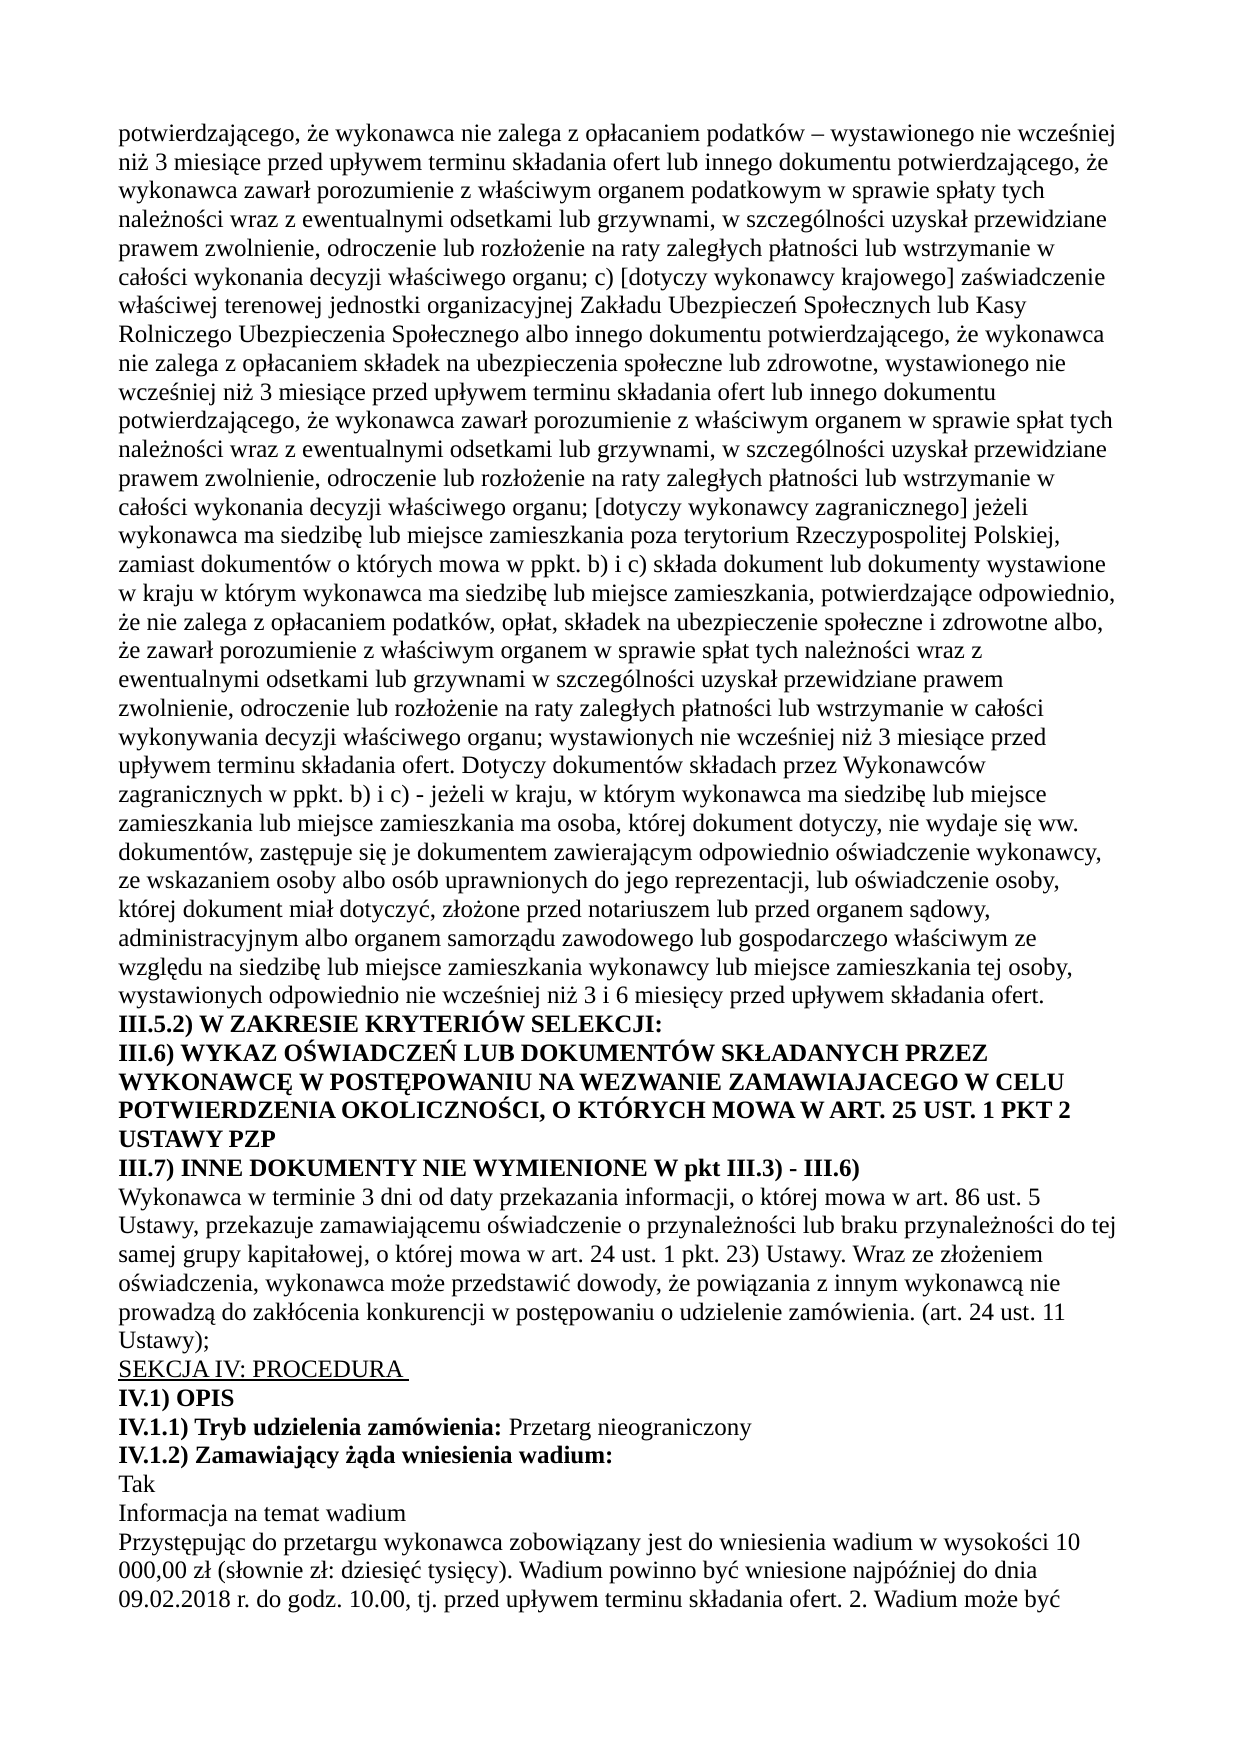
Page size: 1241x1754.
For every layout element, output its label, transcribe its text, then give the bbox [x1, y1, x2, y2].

text SEKCJA IV: PROCEDURA [118, 1354, 1122, 1383]
text Tak Informacja na temat wadium Przystępując do przetargu wykonawca zobowiązany jest do wniesienia wadium w wysokości 10 000,00 zł (słownie zł: dziesięć tysięcy). Wadium powinno być wniesione najpóźniej do dnia 09.02.2018 r. do godz. 10.00, tj. przed upływem terminu składania ofert. 2. Wadium może być [118, 1469, 1122, 1613]
text IV.1) OPIS IV.1.1) Tryb udzielenia zamówienia: Przetarg nieograniczony IV.1.2) Zamawiający żąda wniesienia wadium: [118, 1383, 1122, 1469]
text Wykonawca w terminie 3 dni od daty przekazania informacji, o której mowa w art. 86 ust. 5 Ustawy, przekazuje zamawiającemu oświadczenie o przynależności lub braku przynależności do tej samej grupy kapitałowej, o której mowa w art. 24 ust. 1 pkt. 23) Ustawy. Wraz ze złożeniem oświadczenia, wykonawca może przedstawić dowody, że powiązania z innym wykonawcą nie prowadzą do zakłócenia konkurencji w postępowaniu o udzielenie zamówienia. (art. 24 ust. 11 Ustawy); [118, 1182, 1122, 1354]
text III.6) WYKAZ OŚWIADCZEŃ LUB DOKUMENTÓW SKŁADANYCH PRZEZ WYKONAWCĘ W POSTĘPOWANIU NA WEZWANIE ZAMAWIAJACEGO W CELU POTWIERDZENIA OKOLICZNOŚCI, O KTÓRYCH MOWA W ART. 25 UST. 1 PKT 2 USTAWY PZP [118, 1038, 1122, 1153]
text III.7) INNE DOKUMENTY NIE WYMIENIONE W pkt III.3) - III.6) [118, 1153, 1122, 1182]
text potwierdzającego, że wykonawca nie zalega z opłacaniem podatków – wystawionego nie wcześniej niż 3 miesiące przed upływem terminu składania ofert lub innego dokumentu potwierdzającego, że wykonawca zawarł porozumienie z właściwym organem podatkowym w sprawie spłaty tych należności wraz z ewentualnymi odsetkami lub grzywnami, w szczególności uzyskał przewidziane prawem zwolnienie, odroczenie lub rozłożenie na raty zaległych płatności lub wstrzymanie w całości wykonania decyzji właściwego organu; c) [dotyczy wykonawcy krajowego] zaświadczenie właściwej terenowej jednostki organizacyjnej Zakładu Ubezpieczeń Społecznych lub Kasy Rolniczego Ubezpieczenia Społecznego albo innego dokumentu potwierdzającego, że wykonawca nie zalega z opłacaniem składek na ubezpieczenia społeczne lub zdrowotne, wystawionego nie wcześniej niż 3 miesiące przed upływem terminu składania ofert lub innego dokumentu potwierdzającego, że wykonawca zawarł porozumienie z właściwym organem w sprawie spłat tych należności wraz z ewentualnymi odsetkami lub grzywnami, w szczególności uzyskał przewidziane prawem zwolnienie, odroczenie lub rozłożenie na raty zaległych płatności lub wstrzymanie w całości wykonania decyzji właściwego organu; [dotyczy wykonawcy zagranicznego] jeżeli wykonawca ma siedzibę lub miejsce zamieszkania poza terytorium Rzeczypospolitej Polskiej, zamiast dokumentów o których mowa w ppkt. b) i c) składa dokument lub dokumenty wystawione w kraju w którym wykonawca ma siedzibę lub miejsce zamieszkania, potwierdzające odpowiednio, że nie zalega z opłacaniem podatków, opłat, składek na ubezpieczenie społeczne i zdrowotne albo, że zawarł porozumienie z właściwym organem w sprawie spłat tych należności wraz z ewentualnymi odsetkami lub grzywnami w szczególności uzyskał przewidziane prawem zwolnienie, odroczenie lub rozłożenie na raty zaległych płatności lub wstrzymanie w całości wykonywania decyzji właściwego organu; wystawionych nie wcześniej niż 3 miesiące przed upływem terminu składania ofert. Dotyczy dokumentów składach przez Wykonawców zagranicznych w ppkt. b) i c) - jeżeli w kraju, w którym wykonawca ma siedzibę lub miejsce zamieszkania lub miejsce zamieszkania ma osoba, której dokument dotyczy, nie wydaje się ww. dokumentów, zastępuje się je dokumentem zawierającym odpowiednio oświadczenie wykonawcy, ze wskazaniem osoby albo osób uprawnionych do jego reprezentacji, lub oświadczenie osoby, której dokument miał dotyczyć, złożone przed notariuszem lub przed organem sądowy, administracyjnym albo organem samorządu zawodowego lub gospodarczego właściwym ze względu na siedzibę lub miejsce zamieszkania wykonawcy lub miejsce zamieszkania tej osoby, wystawionych odpowiednio nie wcześniej niż 3 i 6 miesięcy przed upływem składania ofert. III.5.2) W ZAKRESIE KRYTERIÓW SELEKCJI: [118, 118, 1122, 1038]
